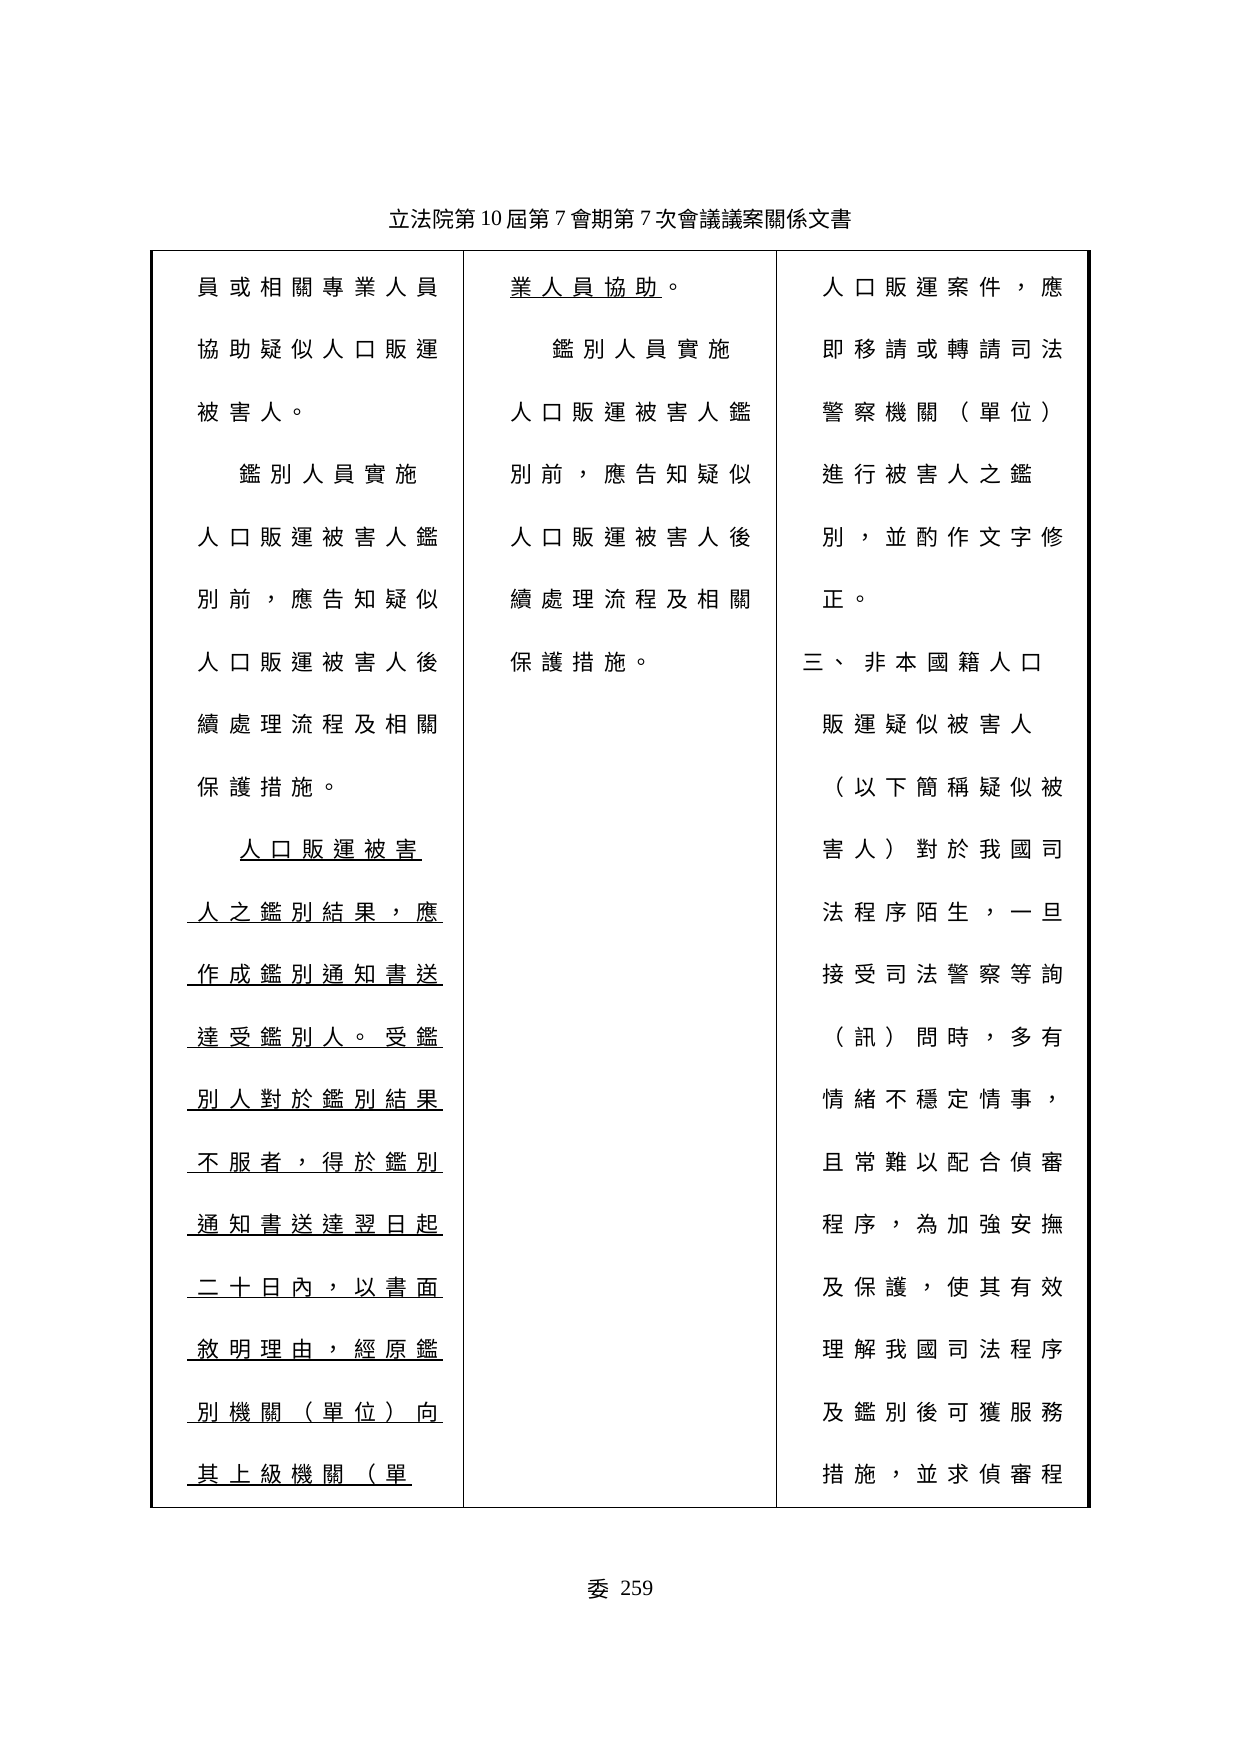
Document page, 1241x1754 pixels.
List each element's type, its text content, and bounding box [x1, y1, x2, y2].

table_cell 業人員協助。 鑑別人員實施人口販運被害人鑑別前，應告知疑似人口販運被害人後續處理流程及相關保護措施。 [464, 251, 776, 1507]
table_cell 員或相關專業人員協助疑似人口販運被害人。 鑑別人員實施人口販運被害人鑑別前，應告知疑似人口販運被害人後續處理流程及相關保護措施。 人口販運被害人之鑑別結果，應作成鑑別通知書送達受鑑別人。受鑑別人對於鑑別結果不服者，得於鑑別通知書送達翌日起二十日內，以書面敘明理由，經原鑑別機關（單位）向其上級機關（單 [153, 251, 463, 1507]
table_cell 人口販運案件，應即移請或轉請司法警察機關（單位）進行被害人之鑑別，並酌作文字修正。 三、非本國籍人口販運疑似被害人（以下簡稱疑似被害人）對於我國司法程序陌生，一旦接受司法警察等詢（訊）問時，多有情緒不穩定情事，且常難以配合偵審程序，為加強安撫及保護，使其有效理解我國司法程序及鑑別後可獲服務措施，並求偵審程 [777, 251, 1087, 1507]
